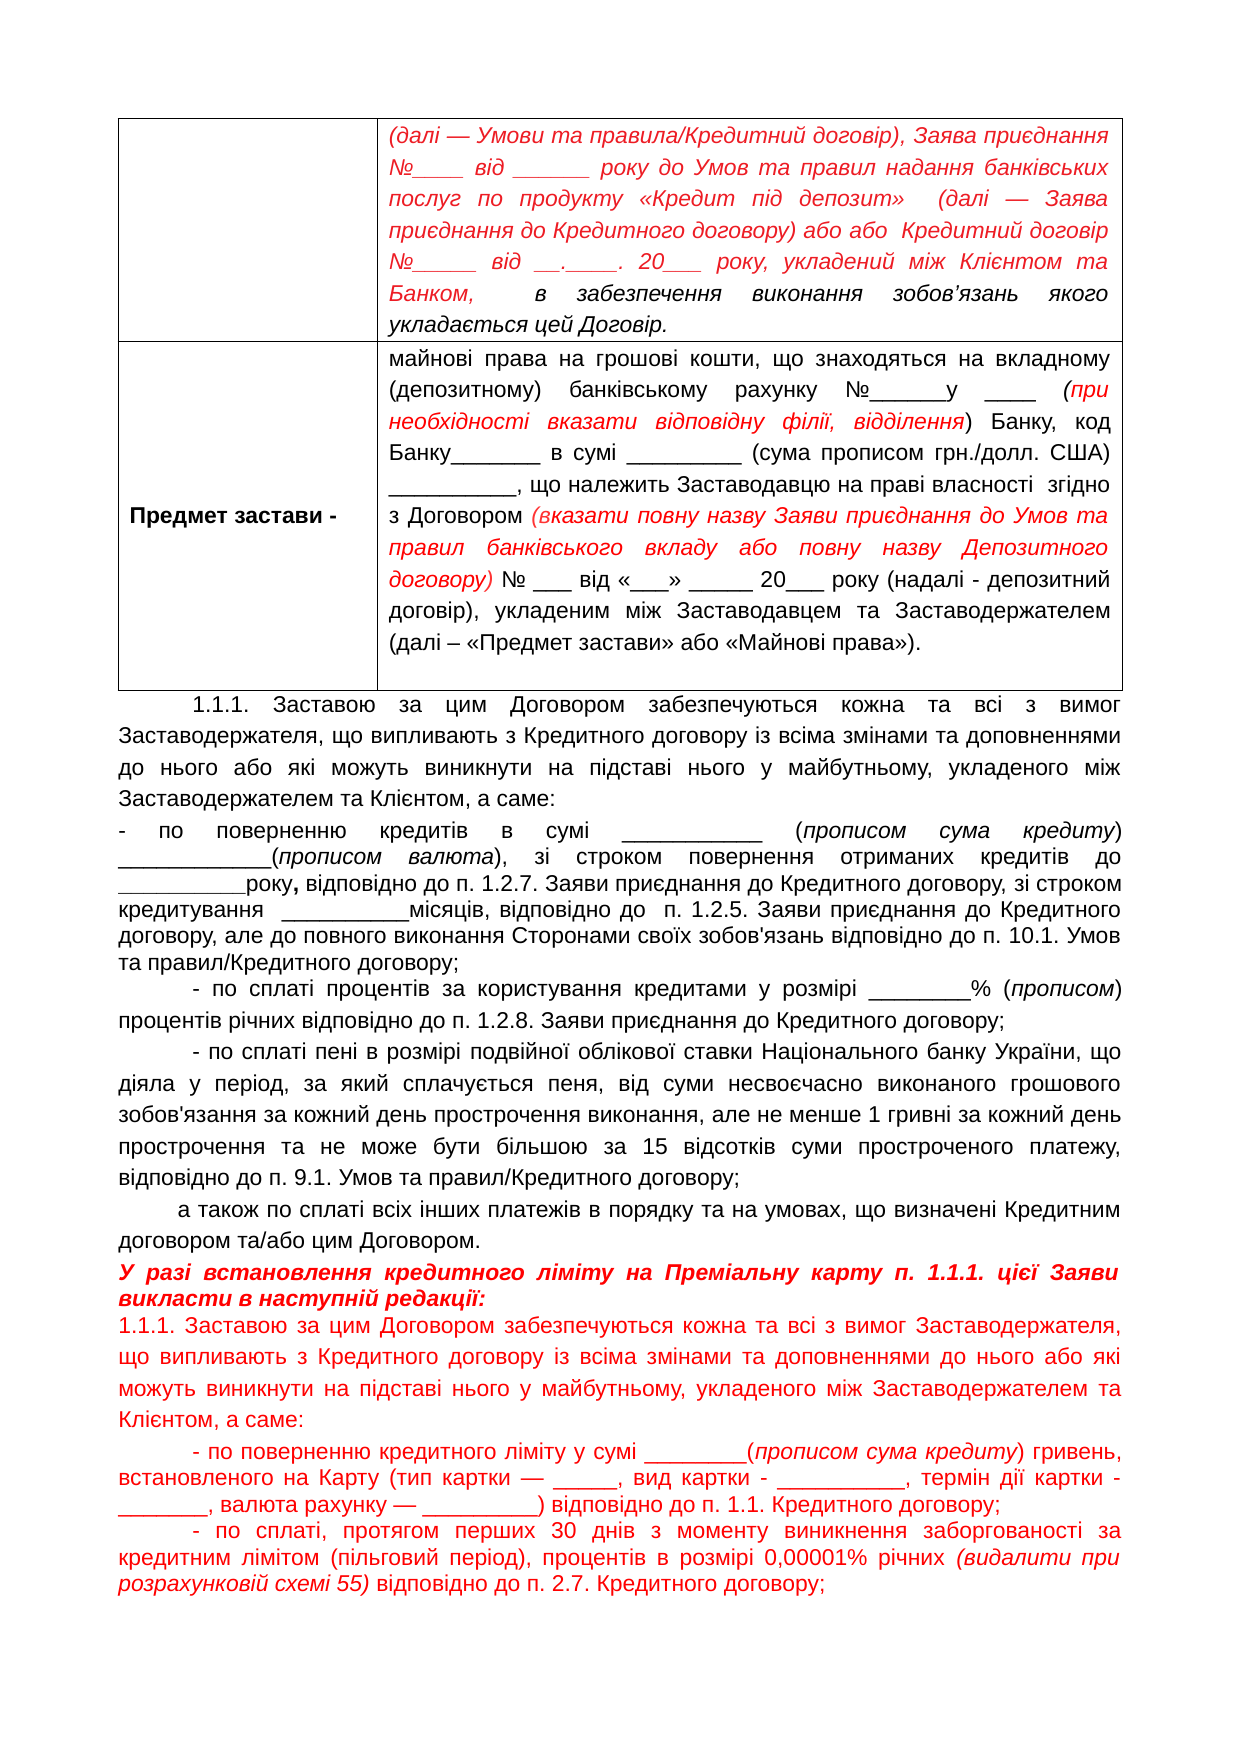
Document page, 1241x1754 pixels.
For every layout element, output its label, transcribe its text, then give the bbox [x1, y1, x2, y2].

text - по сплаті, протягом перших 30 днiв з моменту виникнення заборгованості за кредитним лiмiтом (пiльговий перiод), процентів в розмірі 0,00001% рiчних (видалити при розрахунковій схемі 55) відповідно до п. 2.7. Кредитного договору; [118, 1517, 1122, 1596]
text а також по сплаті всіх інших платежів в порядку та на умовах, що визначені Кредитним договором та/або цим Договором. [118, 1196, 1122, 1254]
text - по сплаті процентів за користування кредитами у розмірі ________% (прописом) процентів річних відповідно до п. 1.2.8. Заяви приєднання до Кредитного договору; [118, 975, 1122, 1033]
text - по сплаті пені в розмірі подвійної облікової ставки Національного банку України, що діяла у період, за який сплачується пеня, від суми несвоєчасно виконаного грошового зобов'язання за кожний день прострочення виконання, але не менше 1 гривні за кожний день прострочення та не може бути більшою за 15 відсотків суми простроченого платежу, відповідно до п. 9.1. Умов та правил/Кредитного договору; [118, 1038, 1122, 1191]
text 1.1.1. Заставою за цим Договором забезпечуються кожна та всі з вимог Заставодержателя, що випливають з Кредитного договору із всіма змінами та доповненнями до нього або які можуть виникнути на підставі нього у майбутньому, укладеного між Заставодержателем та Клієнтом, а саме: [118, 1312, 1122, 1433]
text - по поверненню кредитів в сумі ___________ (прописом сума кредиту) ____________(прописом валюта), зі строком повернення отриманих кредитів до __________року, відповідно до п. 1.2.7. Заяви приєднання до Кредитного договору, зі строком кредитування __________місяців, відповідно до п. 1.2.5. Заяви приєднання до Кредитного договору, але до повного виконання Сторонами своїх зобов'язань відповідно до п. 10.1. Умов та правил/Кредитного договору; [118, 817, 1122, 975]
text - по поверненню кредитного лiмiту у сумi ________(прописом сума кредиту) гривень, встановленого на Карту (тип картки — _____, вид картки - __________, термiн дiї картки - _______, валюта рахунку — _________) відповідно до п. 1.1. Кредитного договору; [118, 1438, 1122, 1517]
text 1.1.1. Заставою за цим Договором забезпечуються кожна та всі з вимог Заставодержателя, що випливають з Кредитного договору із всіма змінами та доповненнями до нього або які можуть виникнути на підставі нього у майбутньому, укладеного між Заставодержателем та Клієнтом, а саме: [118, 691, 1122, 812]
table_cell Предмет застави - [119, 342, 377, 689]
table_cell [119, 119, 377, 341]
table_cell майнові права на грошові кошти, що знаходяться на вкладному (депозитному) банківському рахунку №______у ____ (при необхідності вказати відповідну філії, відділення) Банку, код Банку_______ в сумі _________ (сума прописом грн./долл. США) __________, що належить Заставодавцю на праві власності згідно з Договором (вказати повну назву Заяви приєднання до Умов та правил банківського вкладу або повну назву Депозитного договору) № ___ від «___» _____ 20___ року (надалі - депозитний договір), укладеним між Заставодавцем та Заставодержателем (далі – «Предмет застави» або «Майнові права»). [378, 342, 1122, 689]
text У разі встановлення кредитного ліміту на Преміальну карту п. 1.1.1. цієї Заяви викласти в наступній редакції: [118, 1259, 1122, 1312]
table_cell (далі — Умови та правила/Кредитний договір), Заява приєднання №____ від ______ року до Умов та правил надання банківських послуг по продукту «Кредит під депозит» (далі — Заява приєднання до Кредитного договору) або або Кредитний договір №_____ від __.____. 20___ року, укладений між Клієнтом та Банком, в забезпечення виконання зобов’язань якого укладається цей Договір. [378, 119, 1122, 341]
